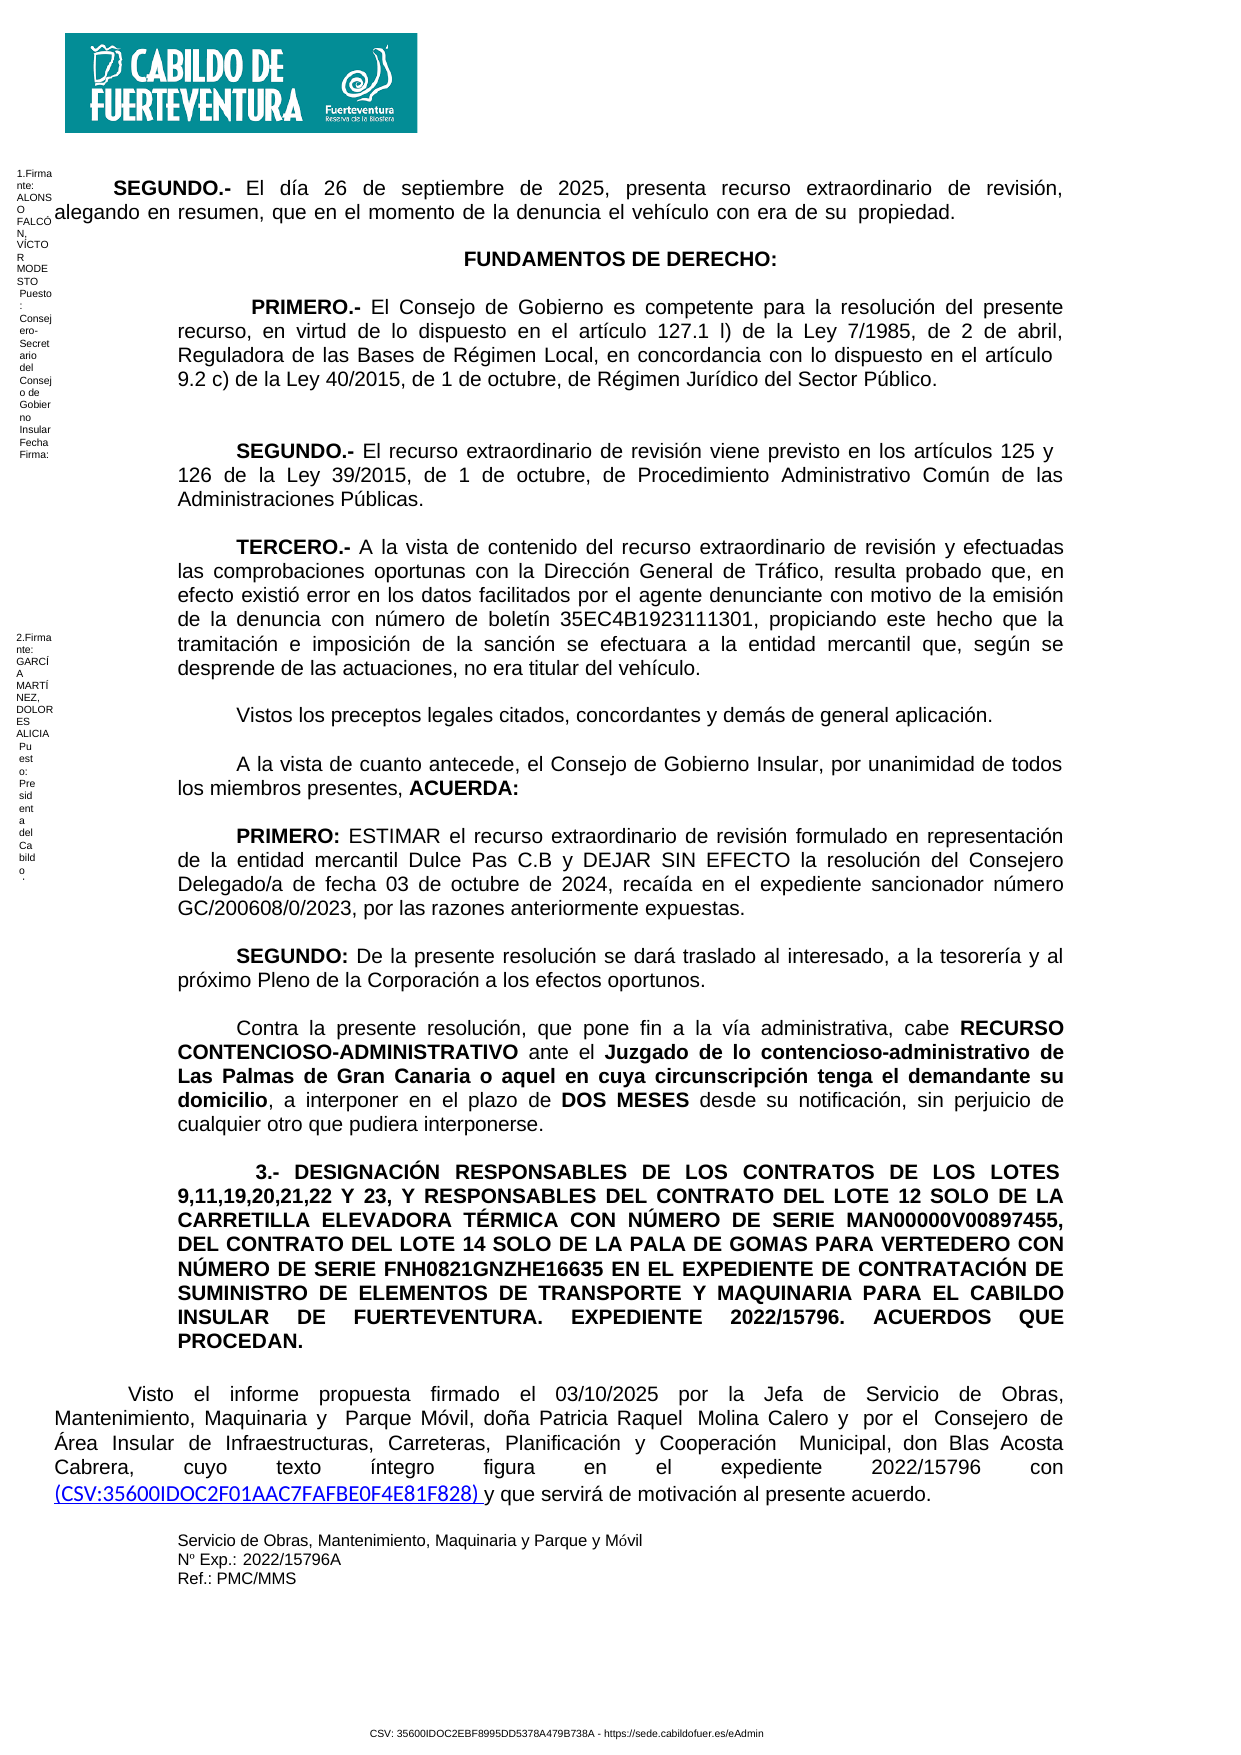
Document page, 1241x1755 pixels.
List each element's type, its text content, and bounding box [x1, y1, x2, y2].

text Vistos los preceptos legales citados, concordantes y demás de general aplicación. [236, 703, 1241, 727]
text FUNDAMENTOS DE DERECHO: [463, 247, 778, 271]
text Contra la presente resolución, que pone fin a la vía administrativa, cabe RECURSO CONTENCIOSO-ADMINISTRATIVO ante el Juzgado de lo contencioso-administrativo de Las Palmas de Gran Canaria o aquel en cuya circunscripción tenga el demandante su domicilio, a interponer en el plazo de DOS MESES desde su notificación, sin perjuicio de cualquier otro que pudiera interponerse. [177, 1016, 1064, 1136]
text SEGUNDO: De la presente resolución se dará traslado al interesado, a la tesorería y al próximo Pleno de la Corporación a los efectos oportunos. [177, 944, 1064, 992]
text 9.2 c) de la Ley 40/2015, de 1 de octubre, de Régimen Jurídico del Sector Público. [177, 367, 1241, 391]
text Puesto: Consejero-Secretario del Consejo de Gobierno Insular Fecha Firma: 08/10/2025 11:28:50 [19, 288, 52, 463]
text Puesto: Presidenta del Cabildo de Fuerteventura Fecha Firma: 08/10/2025 12:17:26 [19, 740, 36, 879]
text Ref.: PMC/MMS [177, 1569, 1241, 1588]
subtitle SEGUNDO.- El día 26 de septiembre de 2025, presenta recurso extraordinario de revisión, alegando en resumen, que en el momento de la denuncia el vehículo con era de su propiedad. [54, 175, 1064, 224]
text 2.Firmante: GARCÍA MARTÍNEZ, DOLORES ALICIA [16, 632, 53, 740]
text 126 de la Ley 39/2015, de 1 de octubre, de Procedimiento Administrativo Común de las Administraciones Públicas. [177, 463, 1064, 511]
subtitle [14, 167, 54, 463]
text A la vista de cuanto antecede, el Consejo de Gobierno Insular, por unanimidad de todos los miembros presentes, ACUERDA: [177, 751, 1063, 799]
subtitle Visto el informe propuesta firmado el 03/10/2025 por la Jefa de Servicio de Obras, Mantenimiento, Maquinaria y Parque Móvil, doña Patricia Raquel Molina Calero y por el Consejero de Área Insular de Infraestructuras, Carreteras, Planificación y Cooperación Municipal, don Blas Acosta Cabrera, cuyo texto íntegro figura en el expediente 2022/15796 con (CSV:35600IDOC2F01AAC7FAFBE0F4E81F828) y que servirá de motivación al presente acuerdo. [54, 1382, 1064, 1507]
subtitle [14, 631, 53, 879]
text SEGUNDO.- El recurso extraordinario de revisión viene previsto en los artículos 125 y [236, 439, 1241, 463]
text 9,11,19,20,21,22 Y 23, Y RESPONSABLES DEL CONTRATO DEL LOTE 12 SOLO DE LA CARRETILLA ELEVADORA TÉRMICA CON NÚMERO DE SERIE MAN00000V00897455, DEL CONTRATO DEL LOTE 14 SOLO DE LA PALA DE GOMAS PARA VERTEDERO CON NÚMERO DE SERIE FNH0821GNZHE16635 EN EL EXPEDIENTE DE CONTRATACIÓN DE SUMINISTRO DE ELEMENTOS DE TRANSPORTE Y MAQUINARIA PARA EL CABILDO INSULAR DE FUERTEVENTURA. EXPEDIENTE 2022/15796. ACUERDOS QUE PROCEDAN. [177, 1184, 1064, 1353]
text PRIMERO: ESTIMAR el recurso extraordinario de revisión formulado en representación de la entidad mercantil Dulce Pas C.B y DEJAR SIN EFECTO la resolución del Consejero Delegado/a de fecha 03 de octubre de 2024, recaída en el expediente sancionador número GC/200608/0/2023, por las razones anteriormente expuestas. [177, 823, 1064, 920]
subtitle 3.- DESIGNACIÓN RESPONSABLES DE LOS CONTRATOS DE LOS LOTES [74, 1160, 1241, 1184]
text TERCERO.- A la vista de contenido del recurso extraordinario de revisión y efectuadas las comprobaciones oportunas con la Dirección General de Tráfico, resulta probado que, en efecto existió error en los datos facilitados por el agente denunciante con motivo de la emisión de la denuncia con número de boletín 35EC4B1923111301, propiciando este hecho que la tramitación e imposición de la sanción se efectuara a la entidad mercantil que, según se desprende de las actuaciones, no era titular del vehículo. [177, 535, 1064, 679]
text Servicio de Obras, Mantenimiento, Maquinaria y Parque y Móvil Nº Exp.: 2022/15796A [177, 1530, 656, 1569]
text PRIMERO.- El Consejo de Gobierno es competente para la resolución del presente recurso, en virtud de lo dispuesto en el artículo 127.1 l) de la Ley 7/1985, de 2 de abril, Reguladora de las Bases de Régimen Local, en concordancia con lo dispuesto en el artículo [177, 295, 1064, 367]
text 1.Firmante: ALONSO FALCÓN, VÍCTOR MODESTO [17, 167, 54, 287]
